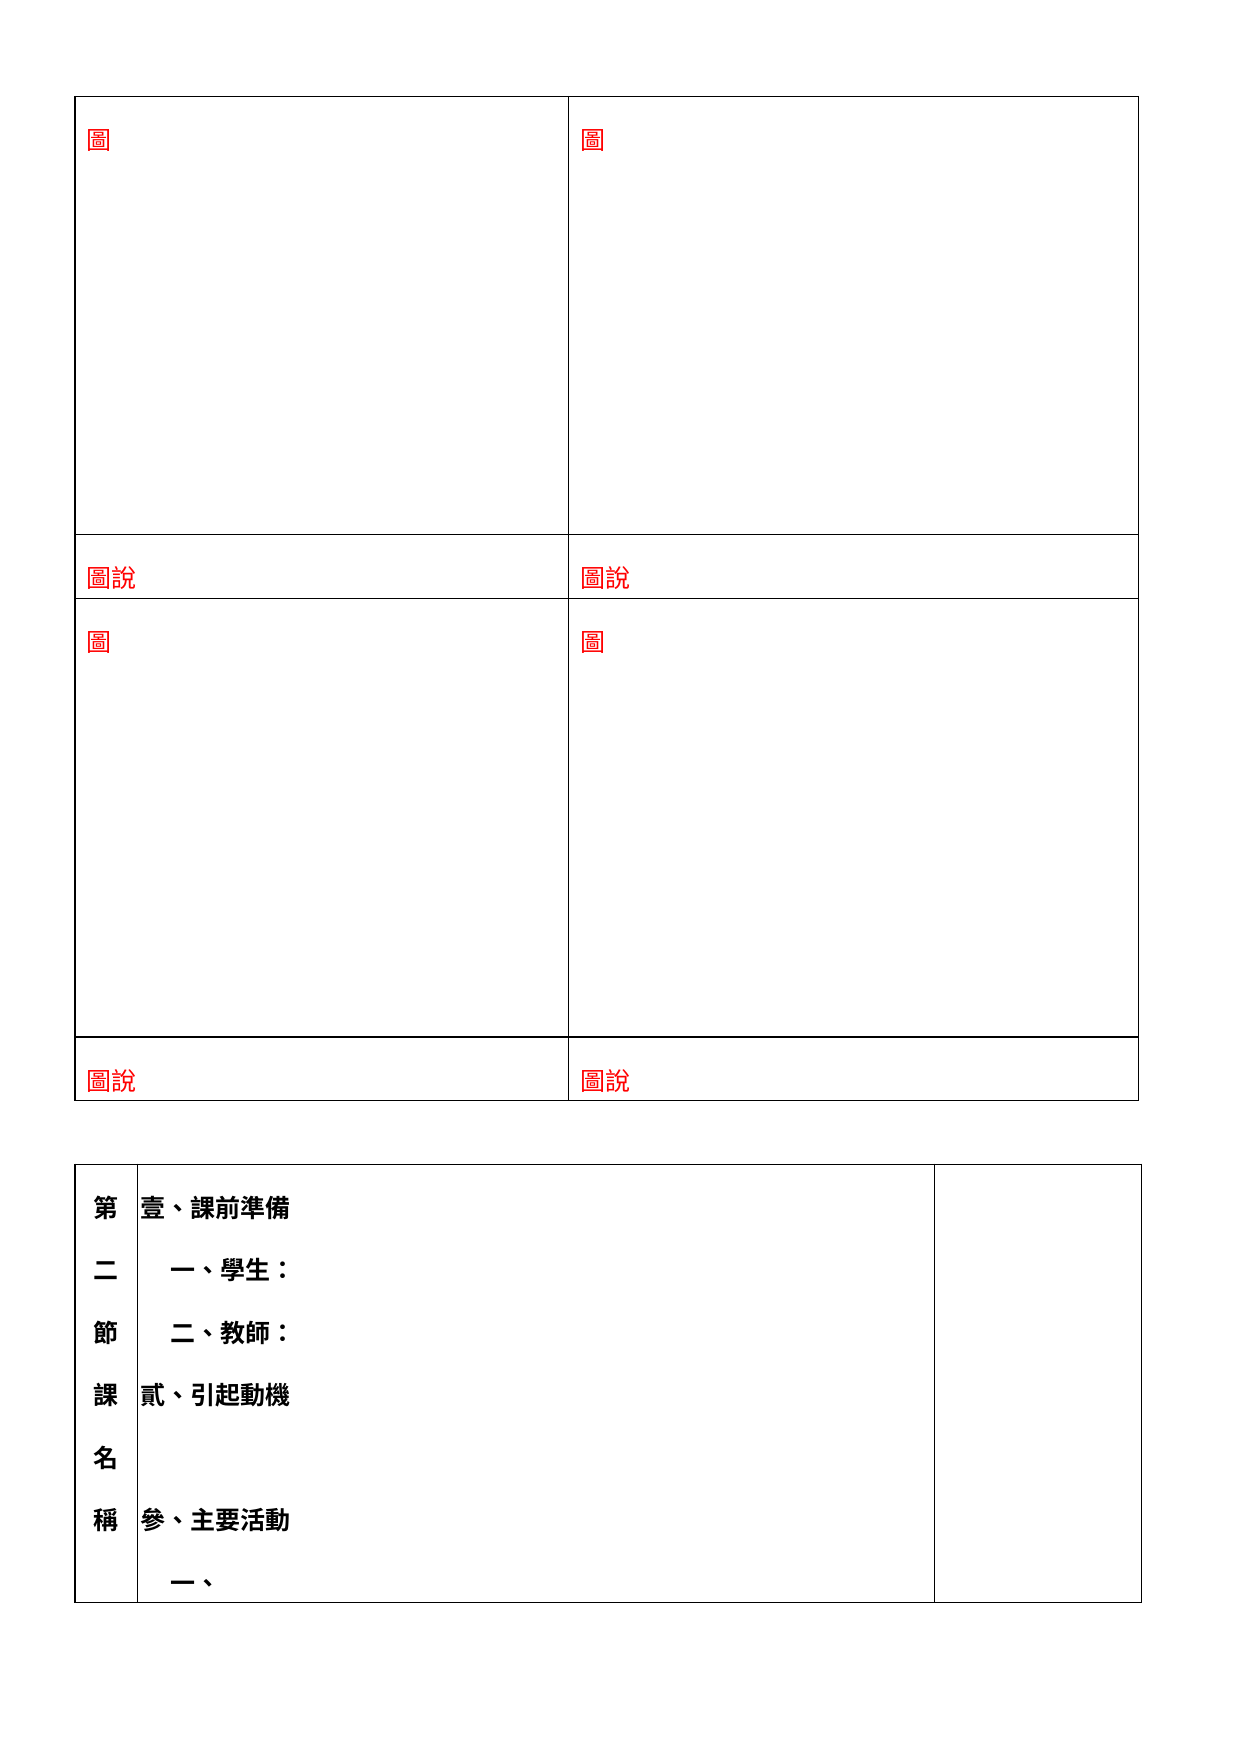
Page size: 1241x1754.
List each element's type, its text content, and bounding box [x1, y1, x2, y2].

table_header [935, 1165, 1141, 1602]
table_cell 圖 [76, 599, 568, 1036]
table_cell 圖說 [569, 535, 1138, 598]
table_header 壹、課前準備 一、學生： 二、教師： 貳、引起動機 參、主要活動 一、 [138, 1165, 934, 1602]
table_header 第 二 節 課 名 稱 [76, 1165, 137, 1602]
table_cell 圖說 [76, 535, 568, 598]
table_cell 圖 [569, 599, 1138, 1036]
table_cell 圖說 [76, 1038, 568, 1100]
table_cell 圖 [76, 97, 568, 534]
table_cell 圖 [569, 97, 1138, 534]
table_cell 圖說 [569, 1038, 1138, 1100]
